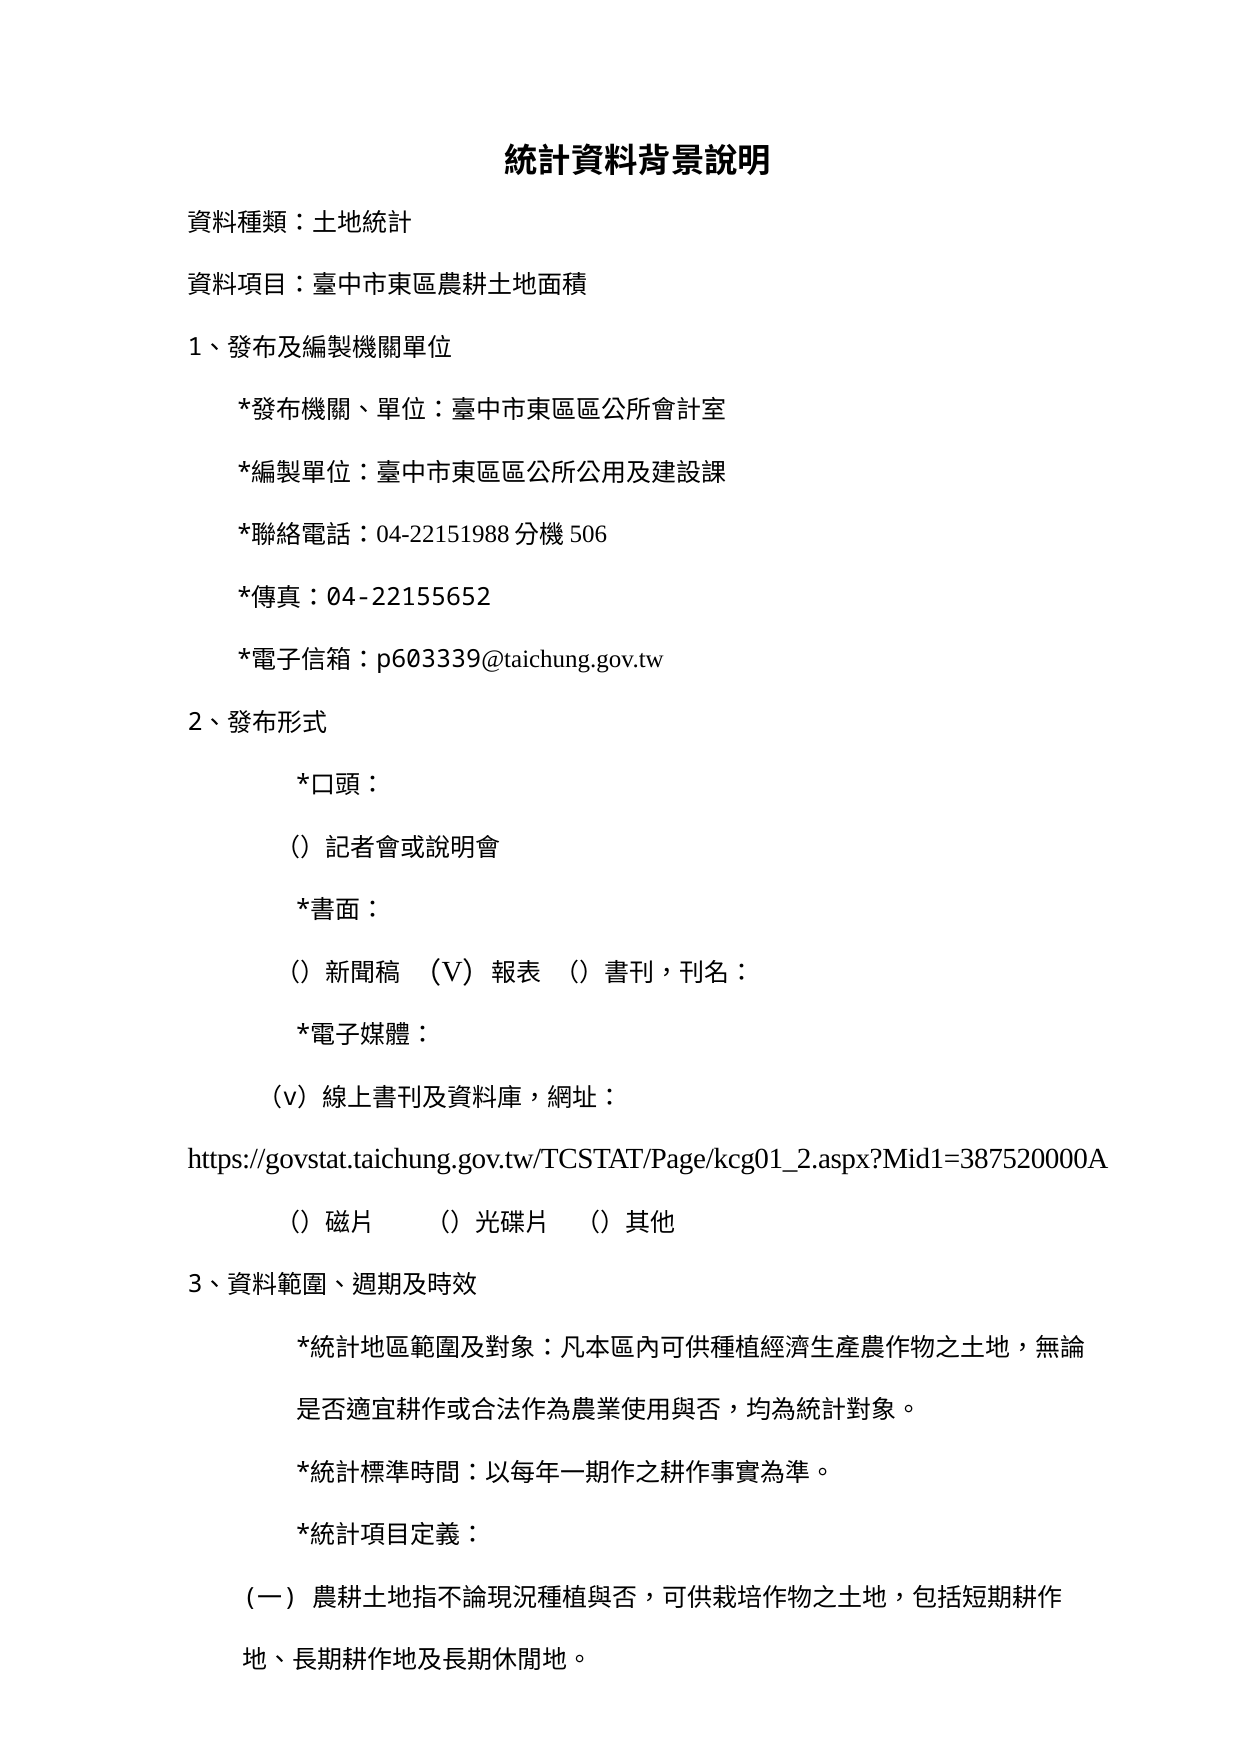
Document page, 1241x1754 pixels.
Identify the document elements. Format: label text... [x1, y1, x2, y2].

list 電子信箱：p603339@taichung.gov.tw [187, 616, 1087, 679]
list 發布形式 [187, 679, 1087, 741]
list 電子媒體： [237, 991, 1087, 1054]
text https://govstat.taichung.gov.tw/TCSTAT/Page/kcg01_2.aspx?Mid1=387520000A [187, 1116, 1122, 1179]
list 資料範圍、週期及時效 [187, 1241, 1087, 1304]
list 統計標準時間：以每年一期作之耕作事實為準。 [237, 1429, 1087, 1491]
text （）記者會或說明會 [187, 804, 1087, 866]
list 發布機關、單位：臺中市東區區公所會計室 [187, 366, 1087, 429]
list 書面： [237, 866, 1087, 929]
list 口頭： [237, 741, 1087, 804]
text （）新聞稿 （V）報表 （）書刊，刊名： [187, 929, 1087, 991]
list 發布及編製機關單位 [187, 304, 1087, 366]
text 資料種類：土地統計 [187, 179, 1087, 241]
list 聯絡電話：04-22151988分機506 [187, 491, 1087, 554]
list 統計項目定義： [237, 1491, 1087, 1554]
list 傳真：04-22155652 [187, 554, 1087, 616]
text (一) 農耕土地指不論現況種植與否，可供栽培作物之土地，包括短期耕作地、長期耕作地及長期休閒地。 [243, 1554, 1087, 1679]
list 統計地區範圍及對象：凡本區內可供種植經濟生產農作物之土地，無論是否適宜耕作或合法作為農業使用與否，均為統計對象。 [237, 1304, 1087, 1429]
text 資料項目：臺中市東區農耕土地面積 [187, 241, 1087, 304]
text （v）線上書刊及資料庫，網址： [257, 1054, 1122, 1116]
list 編製單位：臺中市東區區公所公用及建設課 [187, 429, 1087, 491]
text 統計資料背景說明 [187, 116, 1087, 179]
text （）磁片 （）光碟片 （）其他 [250, 1179, 1087, 1241]
